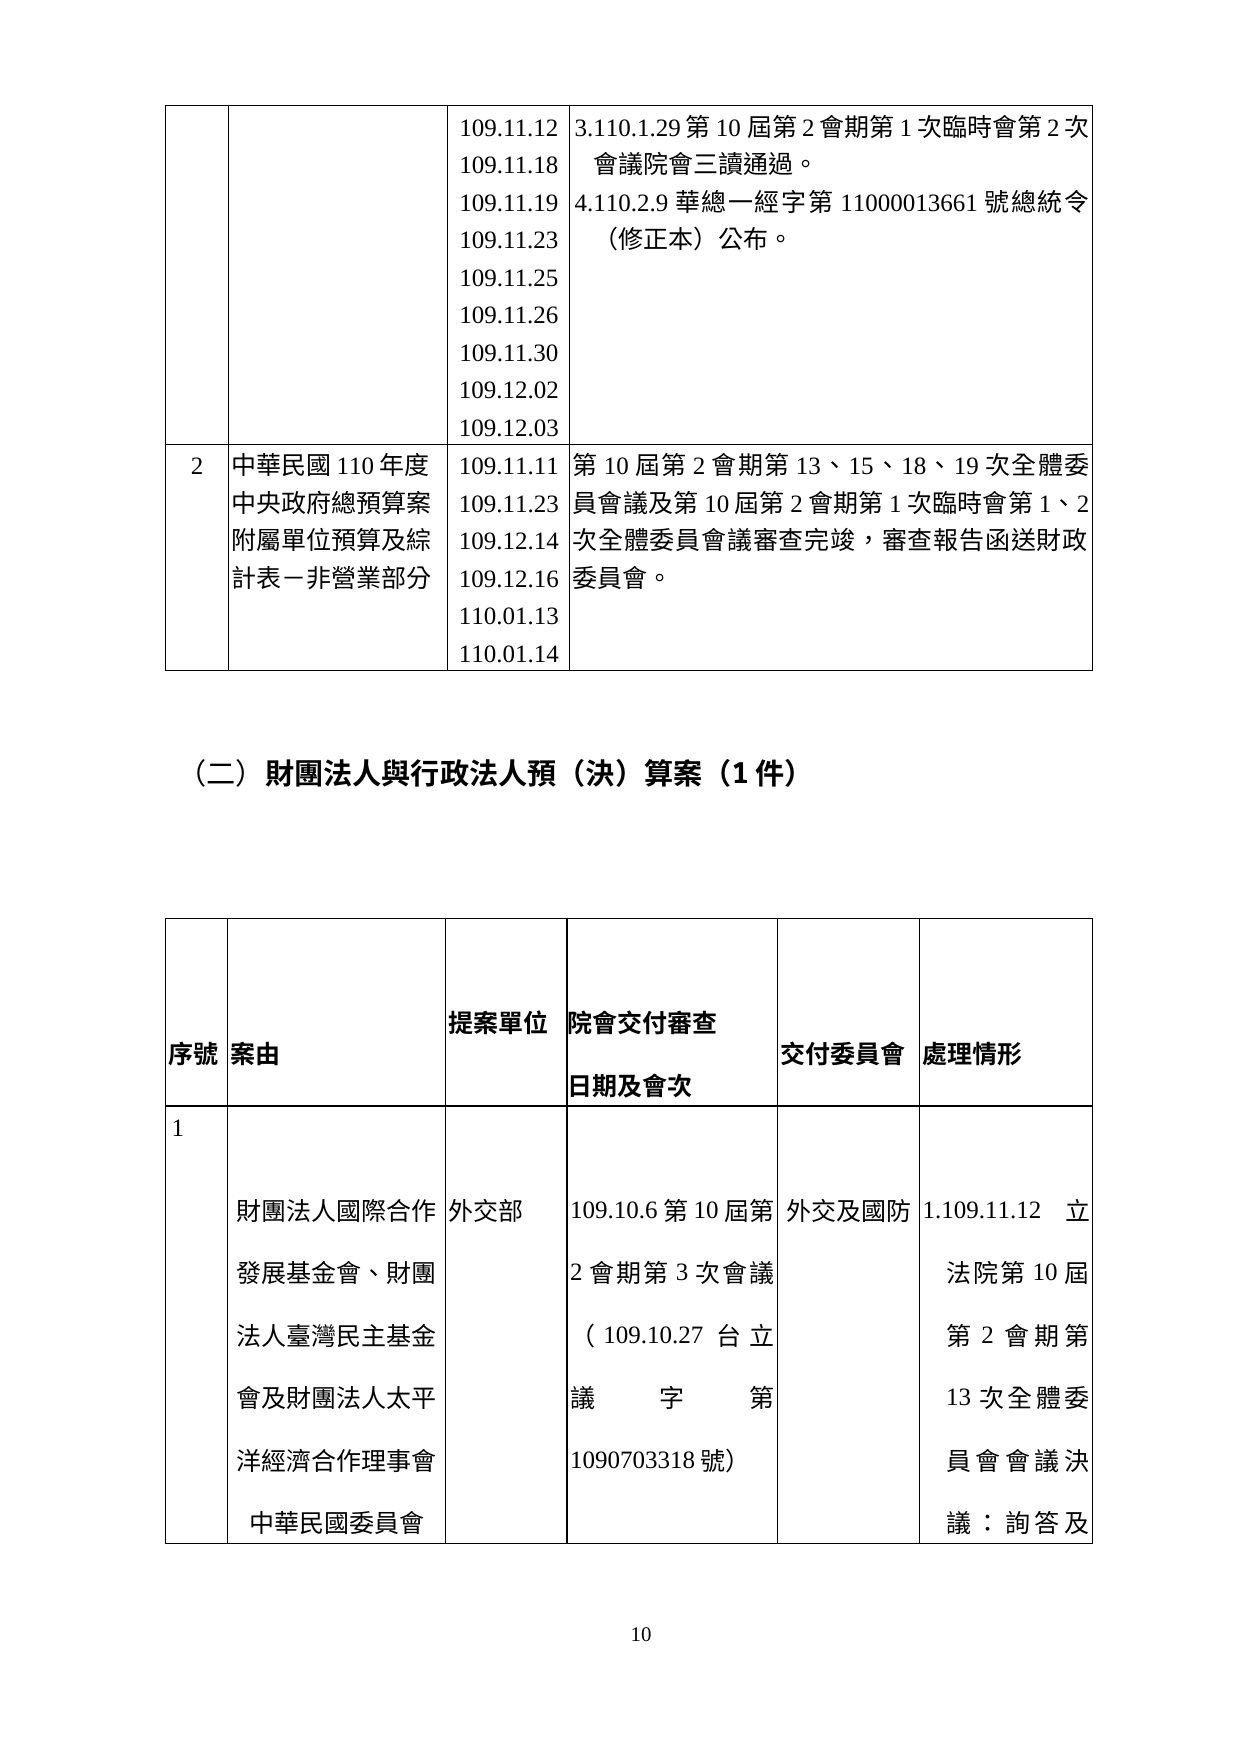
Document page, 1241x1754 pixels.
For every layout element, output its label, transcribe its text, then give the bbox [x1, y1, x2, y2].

table_cell 1.109.11.12立法院第10屆第2會期第13次全體委員會會議決議：詢答及 [920, 1107, 1092, 1543]
table_cell 3.110.1.29第10 屆第2會期第1次臨時會第2次會議院會三讀通過。 4.110.2.9華總一經字第11000013661號總統令（修正本）公布。 [570, 106, 1092, 444]
table_cell 2 [166, 445, 228, 670]
table_cell 中華民國110年度中央政府總預算案附屬單位預算及綜計表－非營業部分 [229, 445, 447, 670]
table_cell [166, 1107, 227, 1543]
table_cell 外交及國防 [778, 1107, 919, 1543]
table_cell 財團法人國際合作發展基金會、財團法人臺灣民主基金會及財團法人太平洋經濟合作理事會中華民國委員會 [228, 1107, 445, 1543]
table_cell 109.11.11 109.11.23 109.12.14 109.12.16 110.01.13 110.01.14 [448, 445, 569, 670]
table_cell 第10屆第2會期第13、15、18、19次全體委員會議及第10屆第2會期第1次臨時會第1、2次全體委員會議審查完竣，審查報告函送財政委員會。 [570, 445, 1092, 670]
table_header 案由 [228, 919, 445, 1105]
table_header 序號 [166, 919, 227, 1105]
table_cell 109.11.12 109.11.18 109.11.19 109.11.23 109.11.25 109.11.26 109.11.30 109.12.02 109.12.03 [448, 106, 569, 444]
table_header 院會交付審查 日期及會次 [568, 919, 777, 1105]
table_cell [166, 106, 228, 444]
table_cell 外交部 [446, 1107, 566, 1543]
table_header 處理情形 [920, 919, 1092, 1105]
table_cell 109.10.6第10屆第2會期第3次會議（109.10.27台立議字第1090703318號） [568, 1107, 777, 1543]
table_cell [229, 106, 447, 444]
text （二）財團法人與行政法人預（決）算案（1件） [177, 730, 1104, 793]
table_header 交付委員會 [778, 919, 919, 1105]
table_header 提案單位 [446, 919, 566, 1105]
